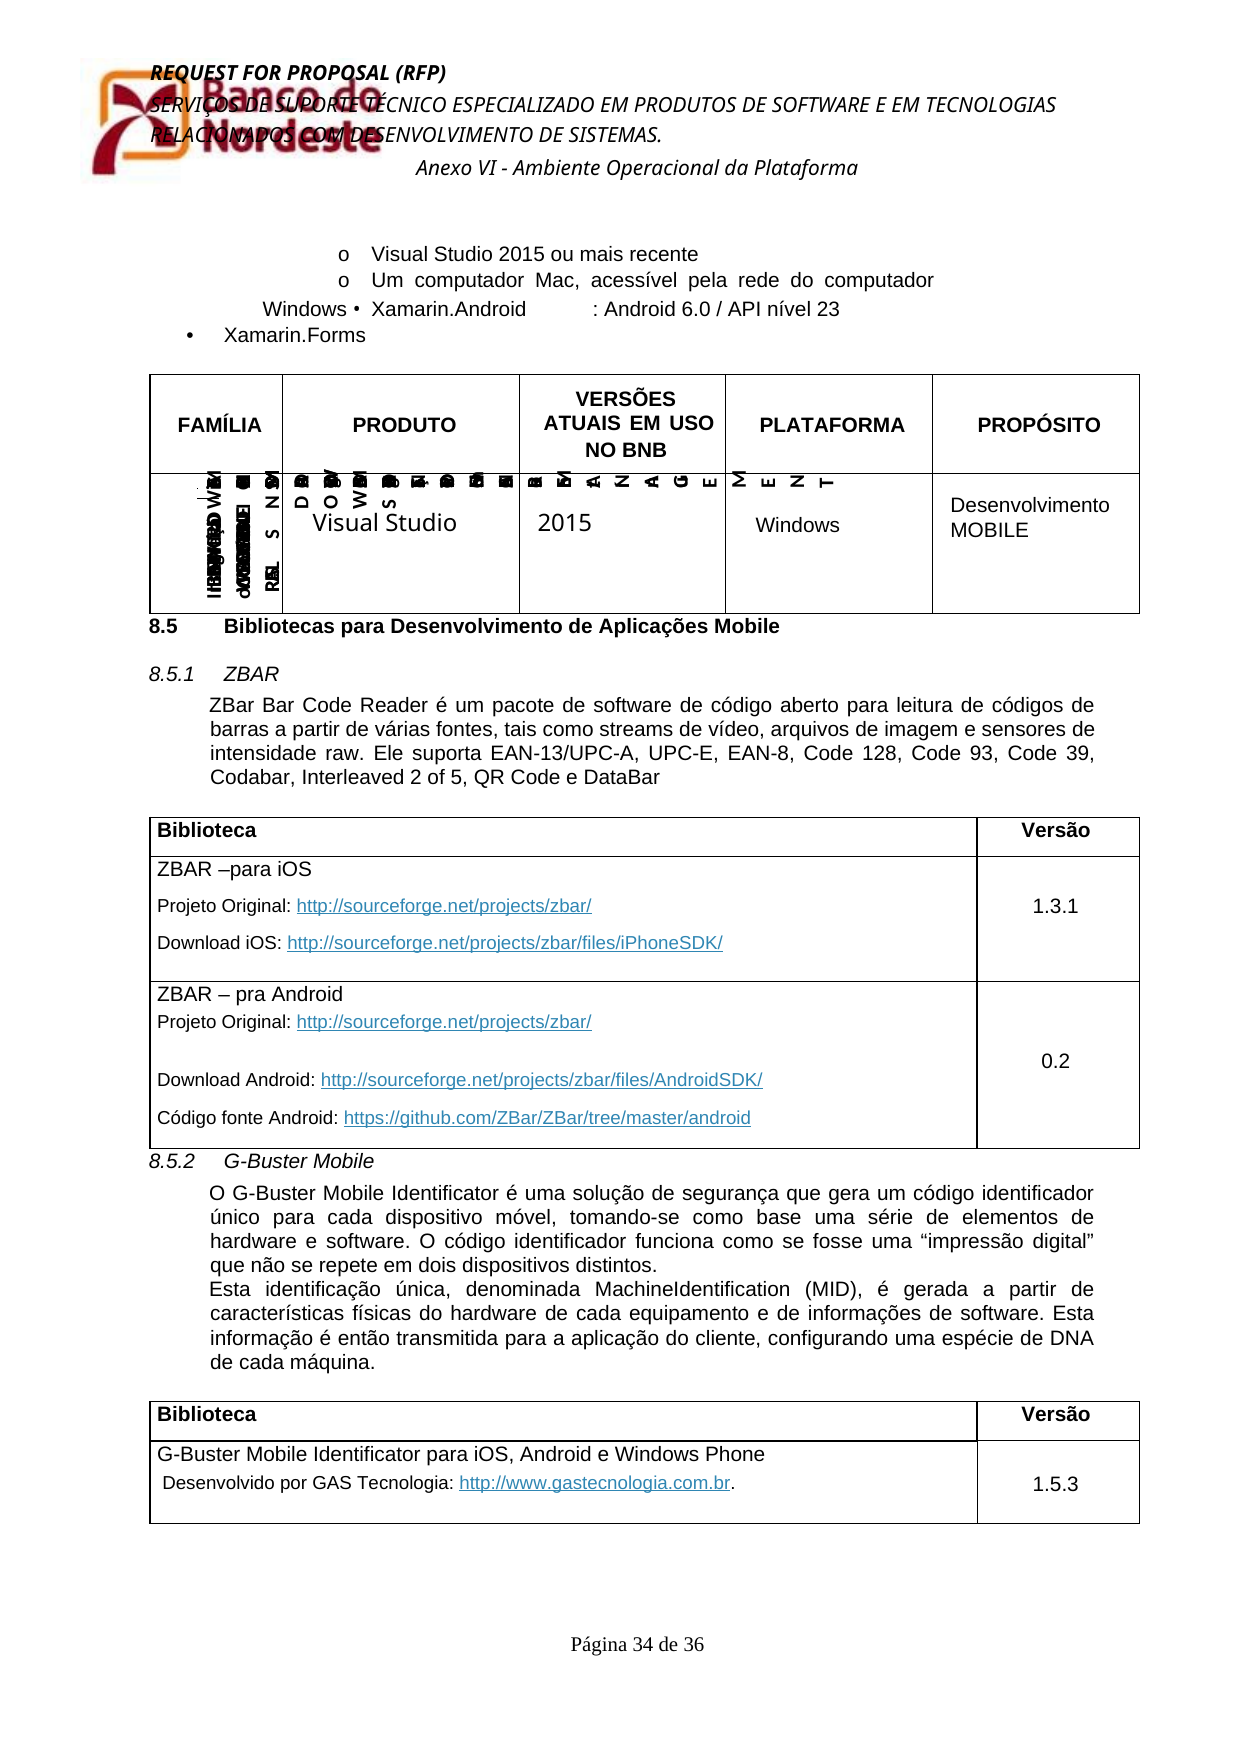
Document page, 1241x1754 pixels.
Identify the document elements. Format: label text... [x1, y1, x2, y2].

table_cell Desenvolvido por GAS Tecnologia: http://www.gastecnologia.com.br. [151, 1471, 977, 1523]
table_cell [978, 857, 1139, 894]
text ZBar Bar Code Reader é um pacote de software de código aberto para leitura de códigos de barras a partir de várias fontes, tais como streams de vídeo, arquivos de imagem e sensores de intensidade raw. Ele suporta EAN-13/UPC-A, UPC-E, EAN-8, Code 128, Code 93, Code 39, Codabar, Interleaved 2 of 5, QR Code e DataBar [209, 692, 1096, 789]
table_header VERSÕES ATUAIS EM USO NO BNB [520, 375, 725, 473]
text Esta identificação única, denominada MachineIdentification (MID), é gerada a partir de características físicas do hardware de cada equipamento e de informações de software. Esta informação é então transmitida para a aplicação do cliente, configurando uma espécie de DNA de cada máquina. [209, 1277, 1096, 1373]
table_cell G-Buster Mobile Identificator para iOS, Android e Windows Phone [151, 1442, 977, 1471]
table_cell [978, 1441, 1139, 1471]
table_header Versão [978, 1402, 1139, 1440]
table_cell Visual Studio [283, 474, 519, 613]
table_header PLATAFORMA [726, 375, 932, 473]
table_header Versão [978, 818, 1139, 856]
table_cell Download Android: http://sourceforge.net/projects/zbar/files/AndroidSDK/ Código fonte Android: https://github.com/ZBar/ZBar/tree/master/android [151, 1049, 976, 1148]
subtitle 8.5.2 G-Buster Mobile [148, 1149, 1126, 1173]
subtitle 8.5 Bibliotecas para Desenvolvimento de Aplicações Mobile [148, 614, 1126, 638]
table_cell Desenvolvimento MOBILE [933, 474, 1139, 613]
table_cell ZBAR –para iOS [151, 857, 976, 894]
table_cell 0.2 [978, 1049, 1139, 1148]
table_cell [151, 474, 282, 613]
table_header PROPÓSITO [933, 375, 1139, 473]
table_cell [978, 982, 1139, 1049]
table_header FAMÍLIA [151, 375, 282, 473]
list Um computador Mac, acessível pela rede do computador Windows • Xamarin.Android : Android 6.0 / API nível 23 [262, 268, 935, 322]
table_cell 2015 [520, 474, 725, 613]
table_cell Windows [726, 474, 932, 613]
table_cell 1.5.3 [978, 1471, 1139, 1523]
table_header Biblioteca [151, 818, 976, 856]
table_cell ZBAR – pra Android Projeto Original: http://sourceforge.net/projects/zbar/ [151, 982, 976, 1049]
picture [80, 58, 393, 187]
table_cell Projeto Original: http://sourceforge.net/projects/zbar/ Download iOS: http://sourceforge.net/projects/zbar/files/iPhoneSDK/ [151, 894, 976, 981]
subtitle 8.5.1 ZBAR [148, 661, 1126, 685]
list Xamarin.Forms [186, 323, 1124, 347]
picture [388, 99, 393, 111]
table_cell 1.3.1 [978, 894, 1139, 981]
text O G-Buster Mobile Identificator é uma solução de segurança que gera um código identificador único para cada dispositivo móvel, tomando-se como base uma série de elementos de hardware e software. O código identificador funciona como se fosse uma “impressão digital” que não se repete em dois dispositivos distintos. [209, 1180, 1096, 1277]
table_header PRODUTO [283, 375, 519, 473]
list Visual Studio 2015 ou mais recente [262, 242, 935, 268]
table_header Biblioteca [151, 1402, 976, 1440]
